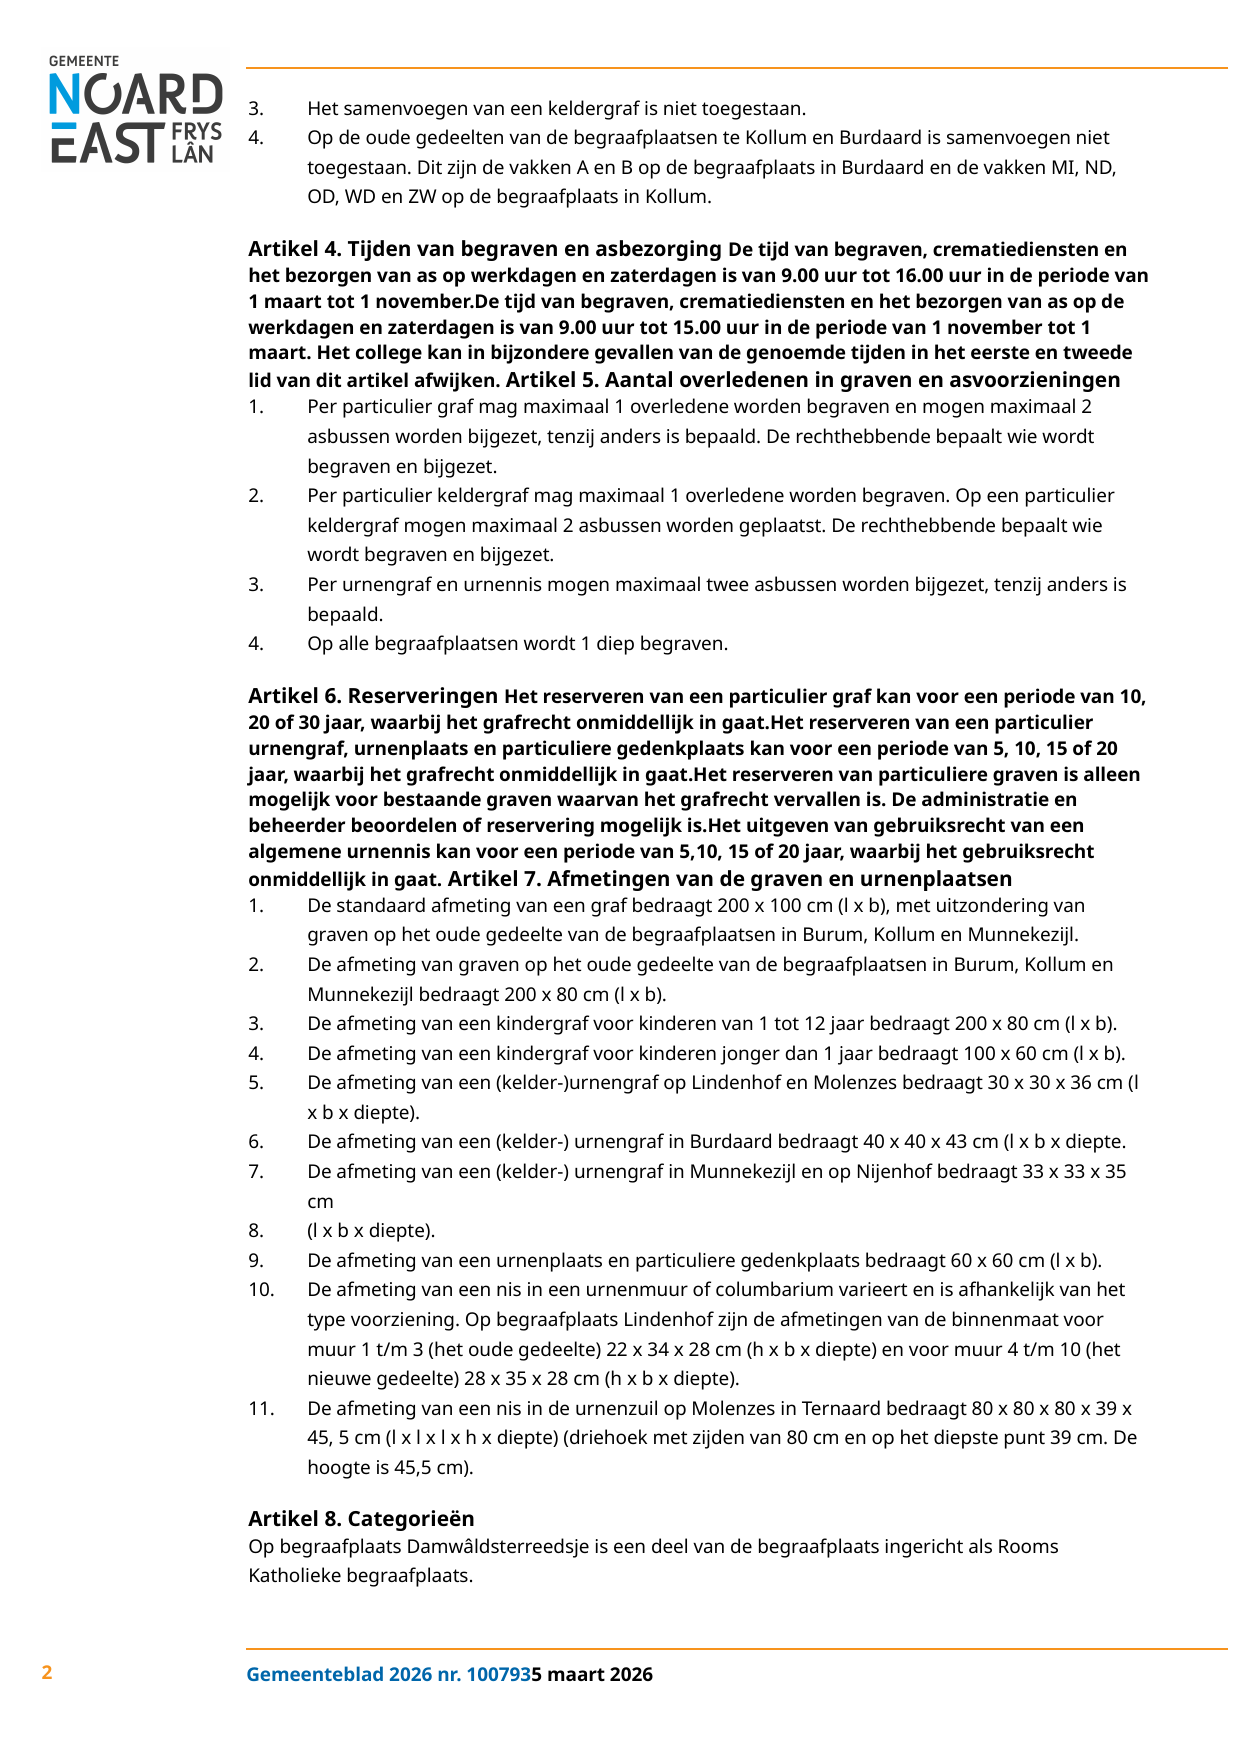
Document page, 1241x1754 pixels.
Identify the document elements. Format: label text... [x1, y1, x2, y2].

list De afmeting van een urnenplaats en particuliere gedenkplaats bedraagt 60 x 60 cm (l x b). [248, 1247, 1152, 1273]
text Op begraafplaats Damwâldsterreedsje is een deel van de begraafplaats ingericht als Rooms Katholieke begraafplaats. [248, 1533, 1152, 1588]
text Artikel 4. Tijden van begraven en asbezorging De tijd van begraven, crematiediensten en het bezorgen van as op werkdagen en zaterdagen is van 9.00 uur tot 16.00 uur in de periode van 1 maart tot 1 november.De tijd van begraven, crematiediensten en het bezorgen van as op de werkdagen en zaterdagen is van 9.00 uur tot 15.00 uur in de periode van 1 november tot 1 maart. Het college kan in bijzondere gevallen van de genoemde tijden in het eerste en tweede lid van dit artikel afwijken. Artikel 5. Aantal overledenen in graven en asvoorzieningen [248, 234, 1152, 394]
text Artikel 6. Reserveringen Het reserveren van een particulier graf kan voor een periode van 10, 20 of 30 jaar, waarbij het grafrecht onmiddellijk in gaat.Het reserveren van een particulier urnengraf, urnenplaats en particuliere gedenkplaats kan voor een periode van 5, 10, 15 of 20 jaar, waarbij het grafrecht onmiddellijk in gaat.Het reserveren van particuliere graven is alleen mogelijk voor bestaande graven waarvan het grafrecht vervallen is. De administratie en beheerder beoordelen of reservering mogelijk is.Het uitgeven van gebruiksrecht van een algemene urnennis kan voor een periode van 5,10, 15 of 20 jaar, waarbij het gebruiksrecht onmiddellijk in gaat. Artikel 7. Afmetingen van de graven en urnenplaatsen [248, 681, 1152, 892]
list Per particulier graf mag maximaal 1 overledene worden begraven en mogen maximaal 2 asbussen worden bijgezet, tenzij anders is bepaald. De rechthebbende bepaalt wie wordt begraven en bijgezet. [248, 394, 1152, 479]
list De afmeting van een (kelder-) urnengraf in Munnekezijl en op Nijenhof bedraagt 33 x 33 x 35 cm [248, 1158, 1152, 1214]
list (l x b x diepte). [248, 1217, 1152, 1243]
list De afmeting van een kindergraf voor kinderen jonger dan 1 jaar bedraagt 100 x 60 cm (l x b). [248, 1040, 1152, 1066]
list De afmeting van een nis in de urnenzuil op Molenzes in Ternaard bedraagt 80 x 80 x 80 x 39 x 45, 5 cm (l x l x l x h x diepte) (driehoek met zijden van 80 cm en op het diepste punt 39 cm. De hoogte is 45,5 cm). [248, 1395, 1152, 1480]
picture [41, 47, 231, 172]
list Per particulier keldergraf mag maximaal 1 overledene worden begraven. Op een particulier keldergraf mogen maximaal 2 asbussen worden geplaatst. De rechthebbende bepaalt wie wordt begraven en bijgezet. [248, 482, 1152, 567]
list Op alle begraafplaatsen wordt 1 diep begraven. [248, 630, 1152, 656]
list De afmeting van graven op het oude gedeelte van de begraafplaatsen in Burum, Kollum en Munnekezijl bedraagt 200 x 80 cm (l x b). [248, 951, 1152, 1007]
list Per urnengraf en urnennis mogen maximaal twee asbussen worden bijgezet, tenzij anders is bepaald. [248, 571, 1152, 627]
list De afmeting van een kindergraf voor kinderen van 1 tot 12 jaar bedraagt 200 x 80 cm (l x b). [248, 1010, 1152, 1036]
list Het samenvoegen van een keldergraf is niet toegestaan. [248, 95, 1152, 121]
list De afmeting van een nis in een urnenmuur of columbarium varieert en is afhankelijk van het type voorziening. Op begraafplaats Lindenhof zijn de afmetingen van de binnenmaat voor muur 1 t/m 3 (het oude gedeelte) 22 x 34 x 28 cm (h x b x diepte) en voor muur 4 t/m 10 (het nieuwe gedeelte) 28 x 35 x 28 cm (h x b x diepte). [248, 1277, 1152, 1391]
list De afmeting van een (kelder-) urnengraf in Burdaard bedraagt 40 x 40 x 43 cm (l x b x diepte. [248, 1129, 1152, 1154]
list De afmeting van een (kelder-)urnengraf op Lindenhof en Molenzes bedraagt 30 x 30 x 36 cm (l x b x diepte). [248, 1069, 1152, 1125]
list De standaard afmeting van een graf bedraagt 200 x 100 cm (l x b), met uitzondering van graven op het oude gedeelte van de begraafplaatsen in Burum, Kollum en Munnekezijl. [248, 892, 1152, 947]
list Op de oude gedeelten van de begraafplaatsen te Kollum en Burdaard is samenvoegen niet toegestaan. Dit zijn de vakken A en B op de begraafplaats in Burdaard en de vakken MI, ND, OD, WD en ZW op de begraafplaats in Kollum. [248, 124, 1152, 209]
text Artikel 8. Categorieën [248, 1504, 1152, 1533]
